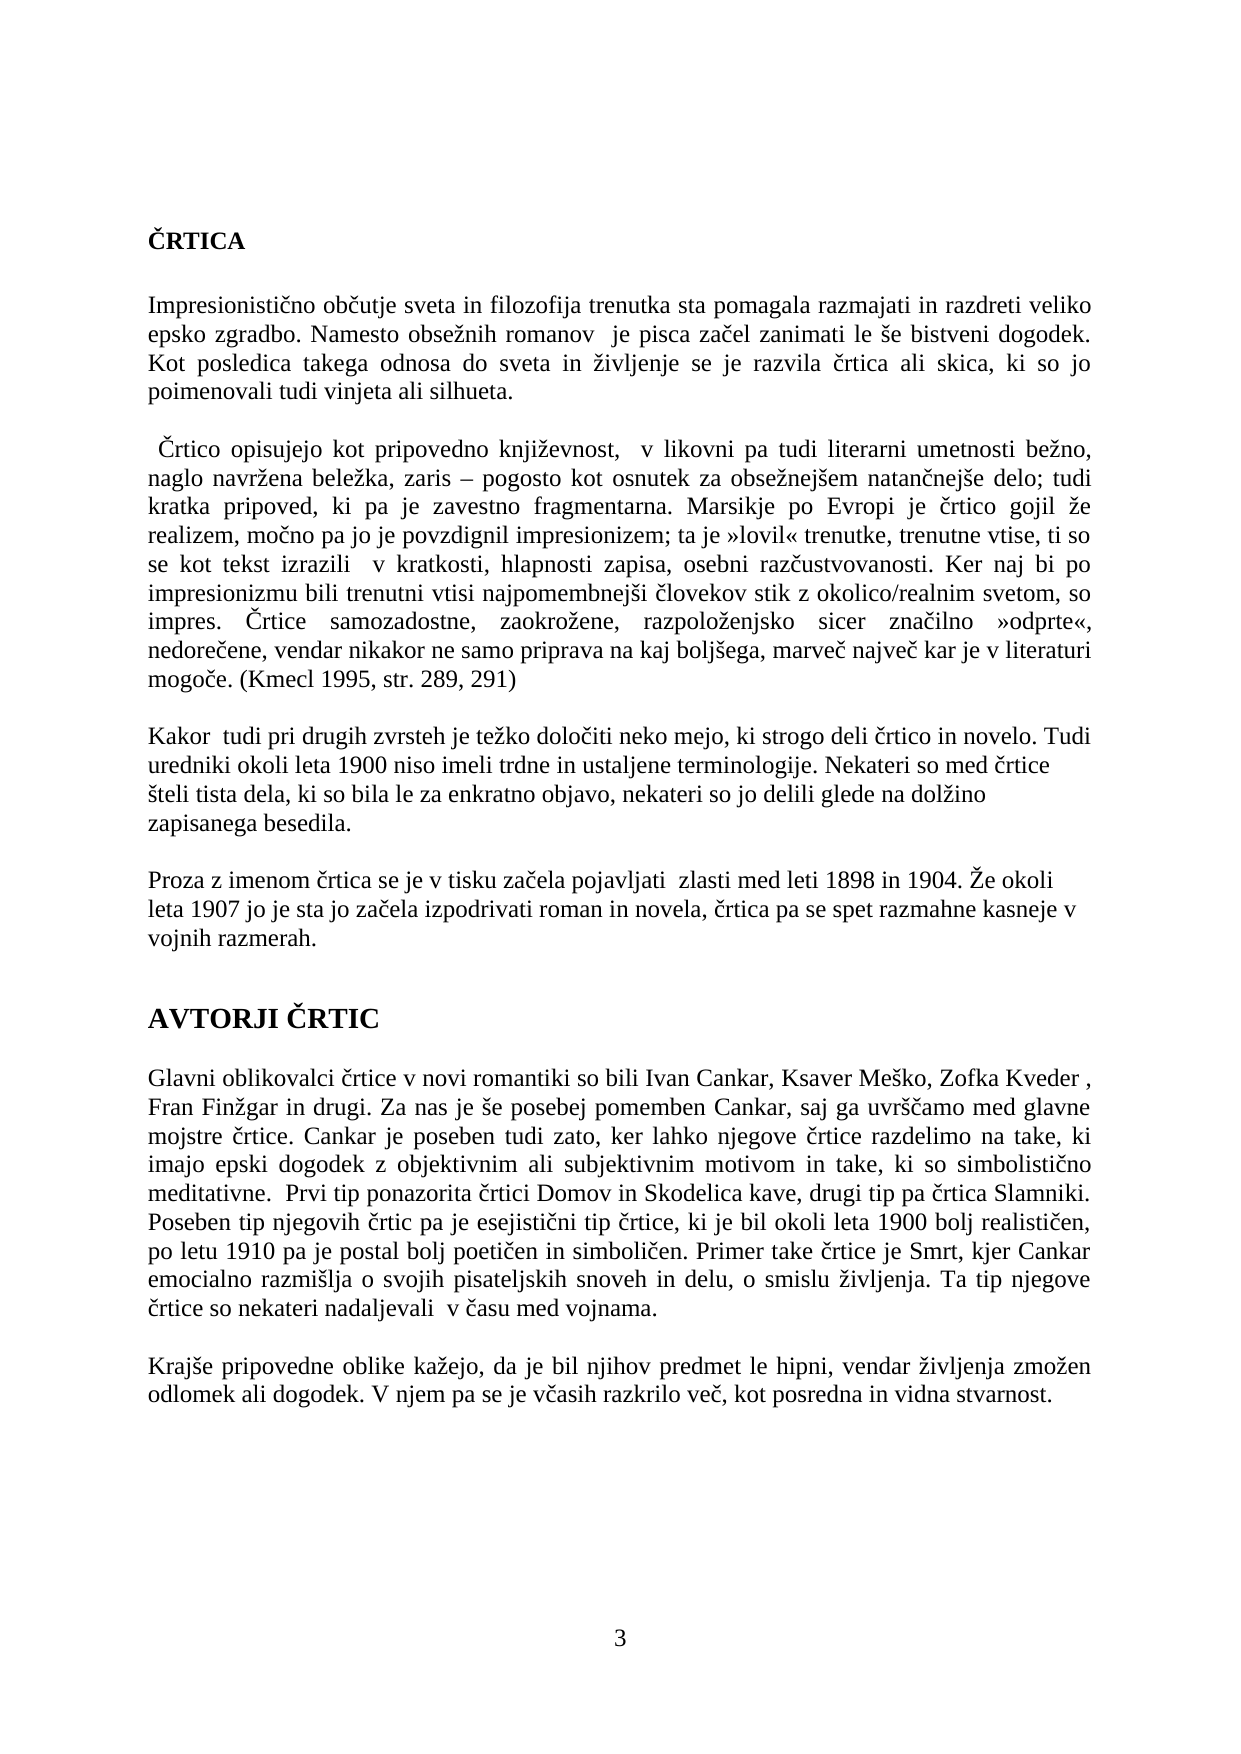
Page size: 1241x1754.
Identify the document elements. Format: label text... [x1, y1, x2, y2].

text Proza z imenom črtica se je v tisku začela pojavljati zlasti med leti 1898 in 1904. Že okoli leta 1907 jo je sta jo začela izpodrivati roman in novela, črtica pa se spet razmahne kasneje v vojnih razmerah. [148, 865, 1093, 951]
text Kakor tudi pri drugih zvrsteh je težko določiti neko mejo, ki strogo deli črtico in novelo. Tudi uredniki okoli leta 1900 niso imeli trdne in ustaljene terminologije. Nekateri so med črtice šteli tista dela, ki so bila le za enkratno objavo, nekateri so jo delili glede na dolžino zapisanega besedila. [148, 721, 1093, 836]
subtitle AVTORJI ČRTIC [148, 1001, 1093, 1034]
text Glavni oblikovalci črtice v novi romantiki so bili Ivan Cankar, Ksaver Meško, Zofka Kveder , Fran Finžgar in drugi. Za nas je še posebej pomemben Cankar, saj ga uvrščamo med glavne mojstre črtice. Cankar je poseben tudi zato, ker lahko njegove črtice razdelimo na take, ki imajo epski dogodek z objektivnim ali subjektivnim motivom in take, ki so simbolistično meditativne. Prvi tip ponazorita črtici Domov in Skodelica kave, drugi tip pa črtica Slamniki. Poseben tip njegovih črtic pa je esejistični tip črtice, ki je bil okoli leta 1900 bolj realističen, po letu 1910 pa je postal bolj poetičen in simboličen. Primer take črtice je Smrt, kjer Cankar emocialno razmišlja o svojih pisateljskih snoveh in delu, o smislu življenja. Ta tip njegove črtice so nekateri nadaljevali v času med vojnama. [148, 1063, 1093, 1322]
subtitle ČRTICA [148, 226, 1093, 255]
text Črtico opisujejo kot pripovedno književnost, v likovni pa tudi literarni umetnosti bežno, naglo navržena beležka, zaris – pogosto kot osnutek za obsežnejšem natančnejše delo; tudi kratka pripoved, ki pa je zavestno fragmentarna. Marsikje po Evropi je črtico gojil že realizem, močno pa jo je povzdignil impresionizem; ta je »lovil« trenutke, trenutne vtise, ti so se kot tekst izrazili v kratkosti, hlapnosti zapisa, osebni razčustvovanosti. Ker naj bi po impresionizmu bili trenutni vtisi najpomembnejši človekov stik z okolico/realnim svetom, so impres. Črtice samozadostne, zaokrožene, razpoloženjsko sicer značilno »odprte«, nedorečene, vendar nikakor ne samo priprava na kaj boljšega, marveč največ kar je v literaturi mogoče. (Kmecl 1995, str. 289, 291) [148, 434, 1093, 693]
text Impresionistično občutje sveta in filozofija trenutka sta pomagala razmajati in razdreti veliko epsko zgradbo. Namesto obsežnih romanov je pisca začel zanimati le še bistveni dogodek. Kot posledica takega odnosa do sveta in življenje se je razvila črtica ali skica, ki so jo poimenovali tudi vinjeta ali silhueta. [148, 290, 1093, 405]
text Krajše pripovedne oblike kažejo, da je bil njihov predmet le hipni, vendar življenja zmožen odlomek ali dogodek. V njem pa se je včasih razkrilo več, kot posredna in vidna stvarnost. [148, 1351, 1093, 1408]
